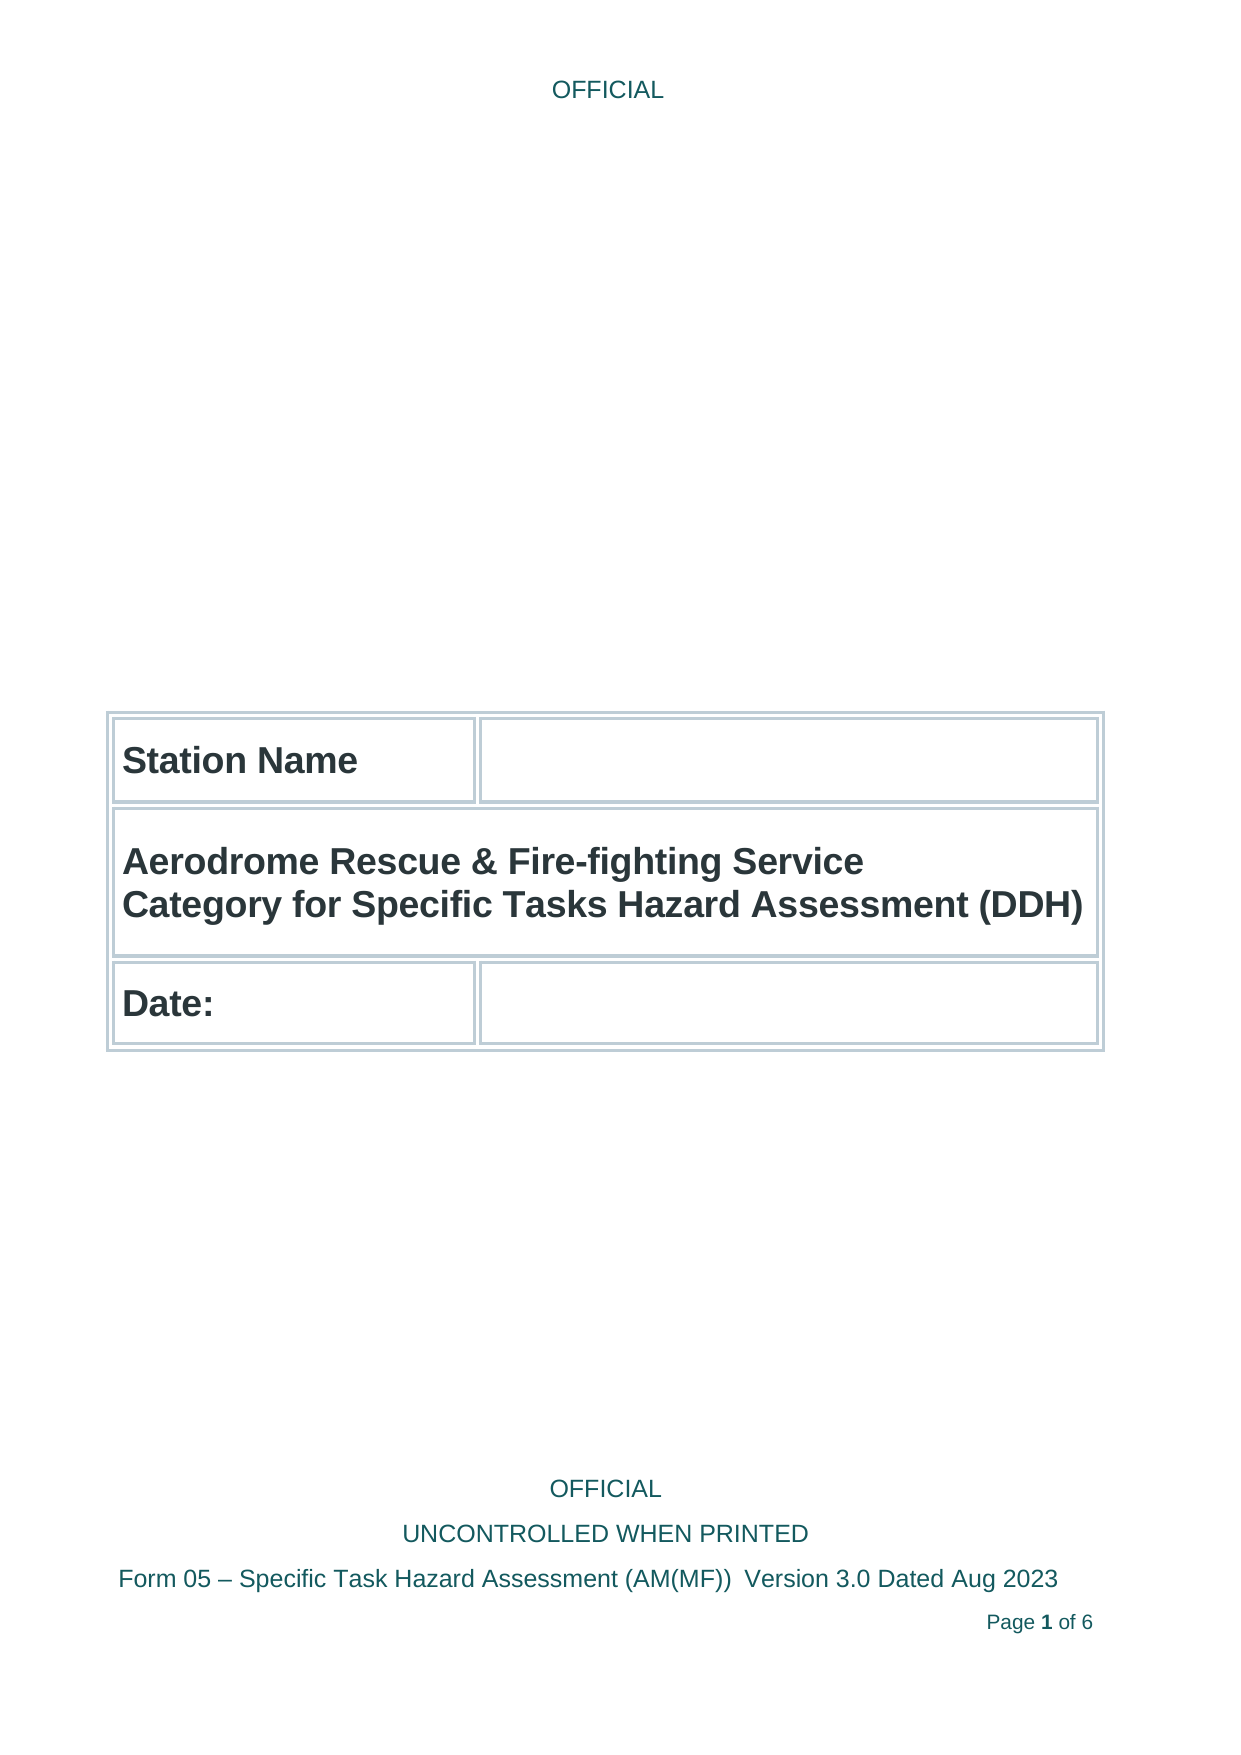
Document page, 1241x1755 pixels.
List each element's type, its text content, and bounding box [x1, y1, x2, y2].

table_header [477, 714, 1100, 800]
table_cell Date: [111, 954, 477, 1042]
table_header Station Name [111, 714, 477, 800]
table_cell [477, 954, 1100, 1042]
table_cell [482, 964, 1096, 1042]
table_cell Aerodrome Rescue & Fire-fighting Service Category for Specific Tasks Hazard Assessment (DDH) [111, 800, 1100, 954]
table_header [482, 720, 1096, 800]
